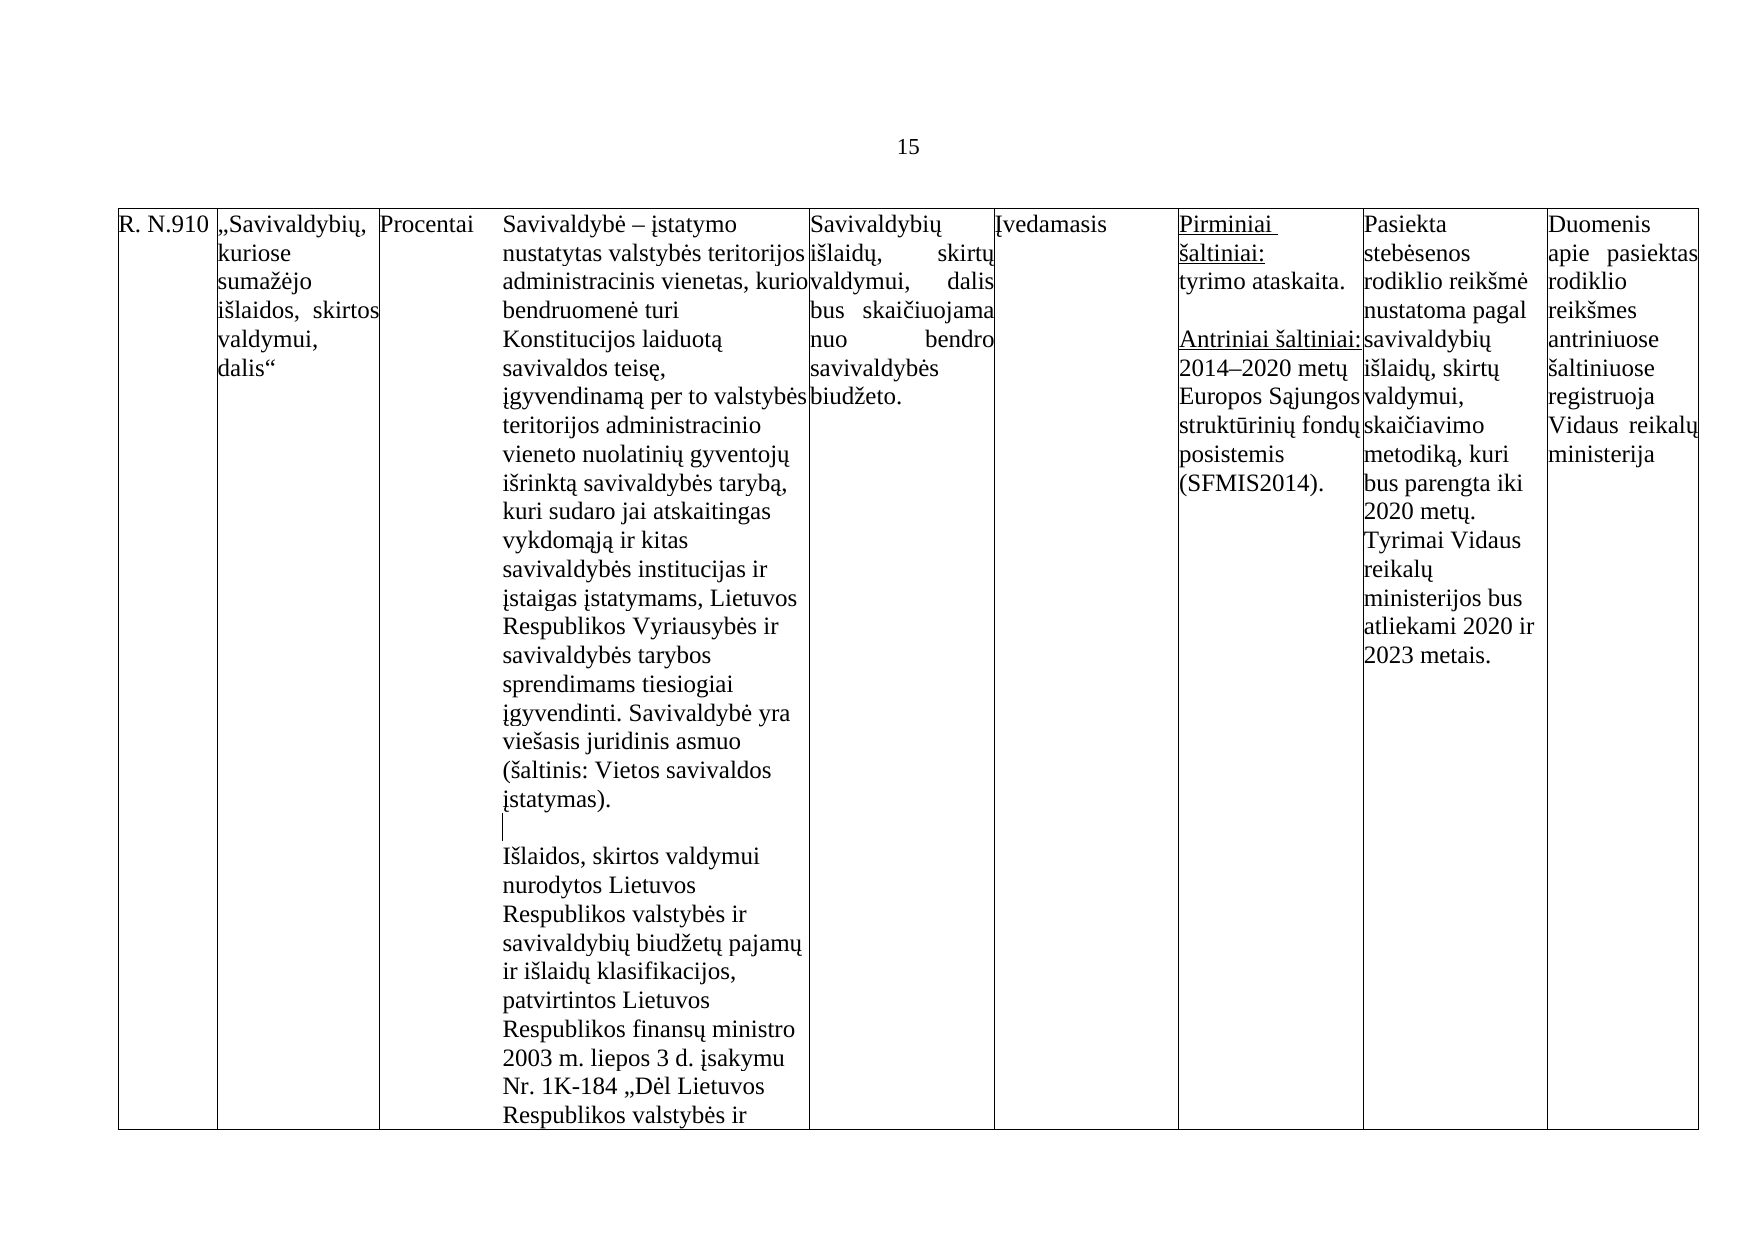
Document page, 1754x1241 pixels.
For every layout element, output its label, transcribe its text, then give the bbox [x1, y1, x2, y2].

table_cell Pasiekta stebėsenos rodiklio reikšmė nustatoma pagal savivaldybių išlaidų, skirtų valdymui, skaičiavimo metodiką, kuri bus parengta iki 2020 metų. Tyrimai Vidaus reikalų ministerijos bus atliekami 2020 ir 2023 metais. [1364, 209, 1547, 1129]
table_cell Savivaldybė – įstatymo nustatytas valstybės teritorijos administracinis vienetas, kurio bendruomenė turi Konstitucijos laiduotą savivaldos teisę, įgyvendinamą per to valstybės teritorijos administracinio vieneto nuolatinių gyventojų išrinktą savivaldybės tarybą, kuri sudaro jai atskaitingas vykdomąją ir kitas savivaldybės institucijas ir įstaigas įstatymams, Lietuvos Respublikos Vyriausybės ir savivaldybės tarybos sprendimams tiesiogiai įgyvendinti. Savivaldybė yra viešasis juridinis asmuo (šaltinis: Vietos savivaldos įstatymas). Išlaidos, skirtos valdymui nurodytos Lietuvos Respublikos valstybės ir savivaldybių biudžetų pajamų ir išlaidų klasifikacijos, patvirtintos Lietuvos Respublikos finansų ministro 2003 m. liepos 3 d. įsakymu Nr. 1K-184 „Dėl Lietuvos Respublikos valstybės ir [503, 209, 809, 1129]
table_cell Įvedamasis [995, 209, 1178, 1129]
table_cell Savivaldybių išlaidų, skirtų valdymui, dalis bus skaičiuojama nuo bendro savivaldybės biudžeto. [810, 209, 994, 1129]
table_cell Procentai [380, 209, 502, 1129]
table_cell „Savivaldybių, kuriose sumažėjo išlaidos, skirtos valdymui, dalis“ [218, 209, 379, 1129]
table_cell Duomenis apie pasiektas rodiklio reikšmes antriniuose šaltiniuose registruoja Vidaus reikalų ministerija [1548, 209, 1698, 1129]
table_cell R. N.910 [119, 209, 217, 1129]
table_cell Pirminiai šaltiniai: tyrimo ataskaita. Antriniai šaltiniai: 2014–2020 metų Europos Sąjungos struktūrinių fondų posistemis (SFMIS2014). [1179, 209, 1363, 1129]
